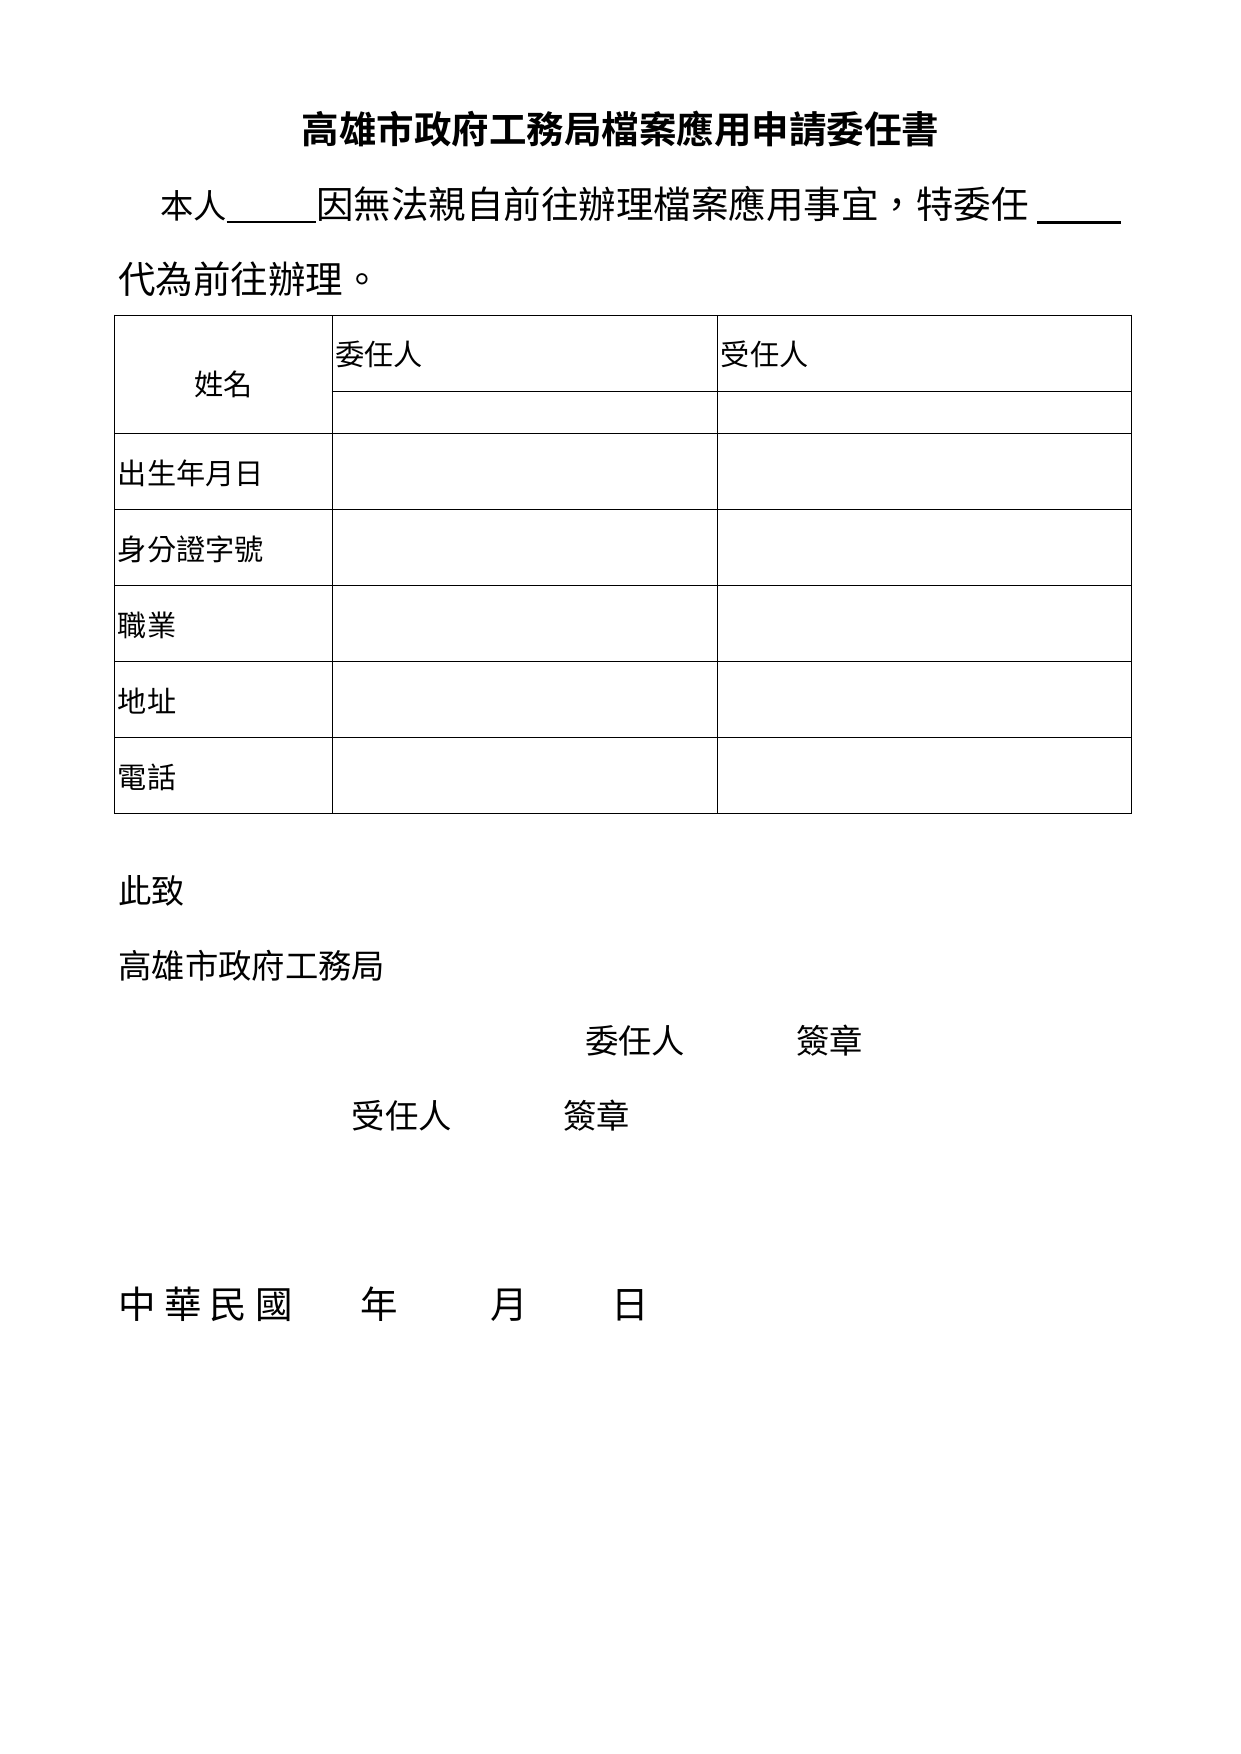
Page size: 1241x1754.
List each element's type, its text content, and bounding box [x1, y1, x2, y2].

table_cell 職業 [115, 586, 332, 661]
table_cell [718, 392, 1131, 433]
table_cell [333, 662, 717, 737]
table_cell [333, 434, 717, 509]
text 高雄市政府工務局檔案應用申請委任書 [118, 89, 1122, 164]
text 中 華 民 國 年 月 日 [118, 1264, 1122, 1339]
table_cell [333, 510, 717, 585]
text 委任人 簽章 [118, 1002, 1122, 1077]
table_cell [718, 662, 1131, 737]
table_cell [718, 434, 1131, 509]
table_cell 電話 [115, 738, 332, 813]
text 本人 因無法親自前往辦理檔案應用事宜，特委任 代為前往辦理。 [118, 164, 1122, 314]
table_cell [718, 510, 1131, 585]
table_header 姓名 [115, 316, 332, 433]
text 此致 [118, 852, 1122, 927]
table_cell 出生年月日 [115, 434, 332, 509]
table_cell [333, 738, 717, 813]
table_cell [718, 738, 1131, 813]
text 高雄市政府工務局 [118, 927, 1122, 1002]
table_cell 地址 [115, 662, 332, 737]
table_cell [333, 586, 717, 661]
table_cell [333, 392, 717, 433]
table_header 委任人 [333, 316, 717, 391]
table_cell [718, 586, 1131, 661]
table_header 受任人 [718, 316, 1131, 391]
text 受任人 簽章 [118, 1077, 1122, 1152]
table_cell 身分證字號 [115, 510, 332, 585]
